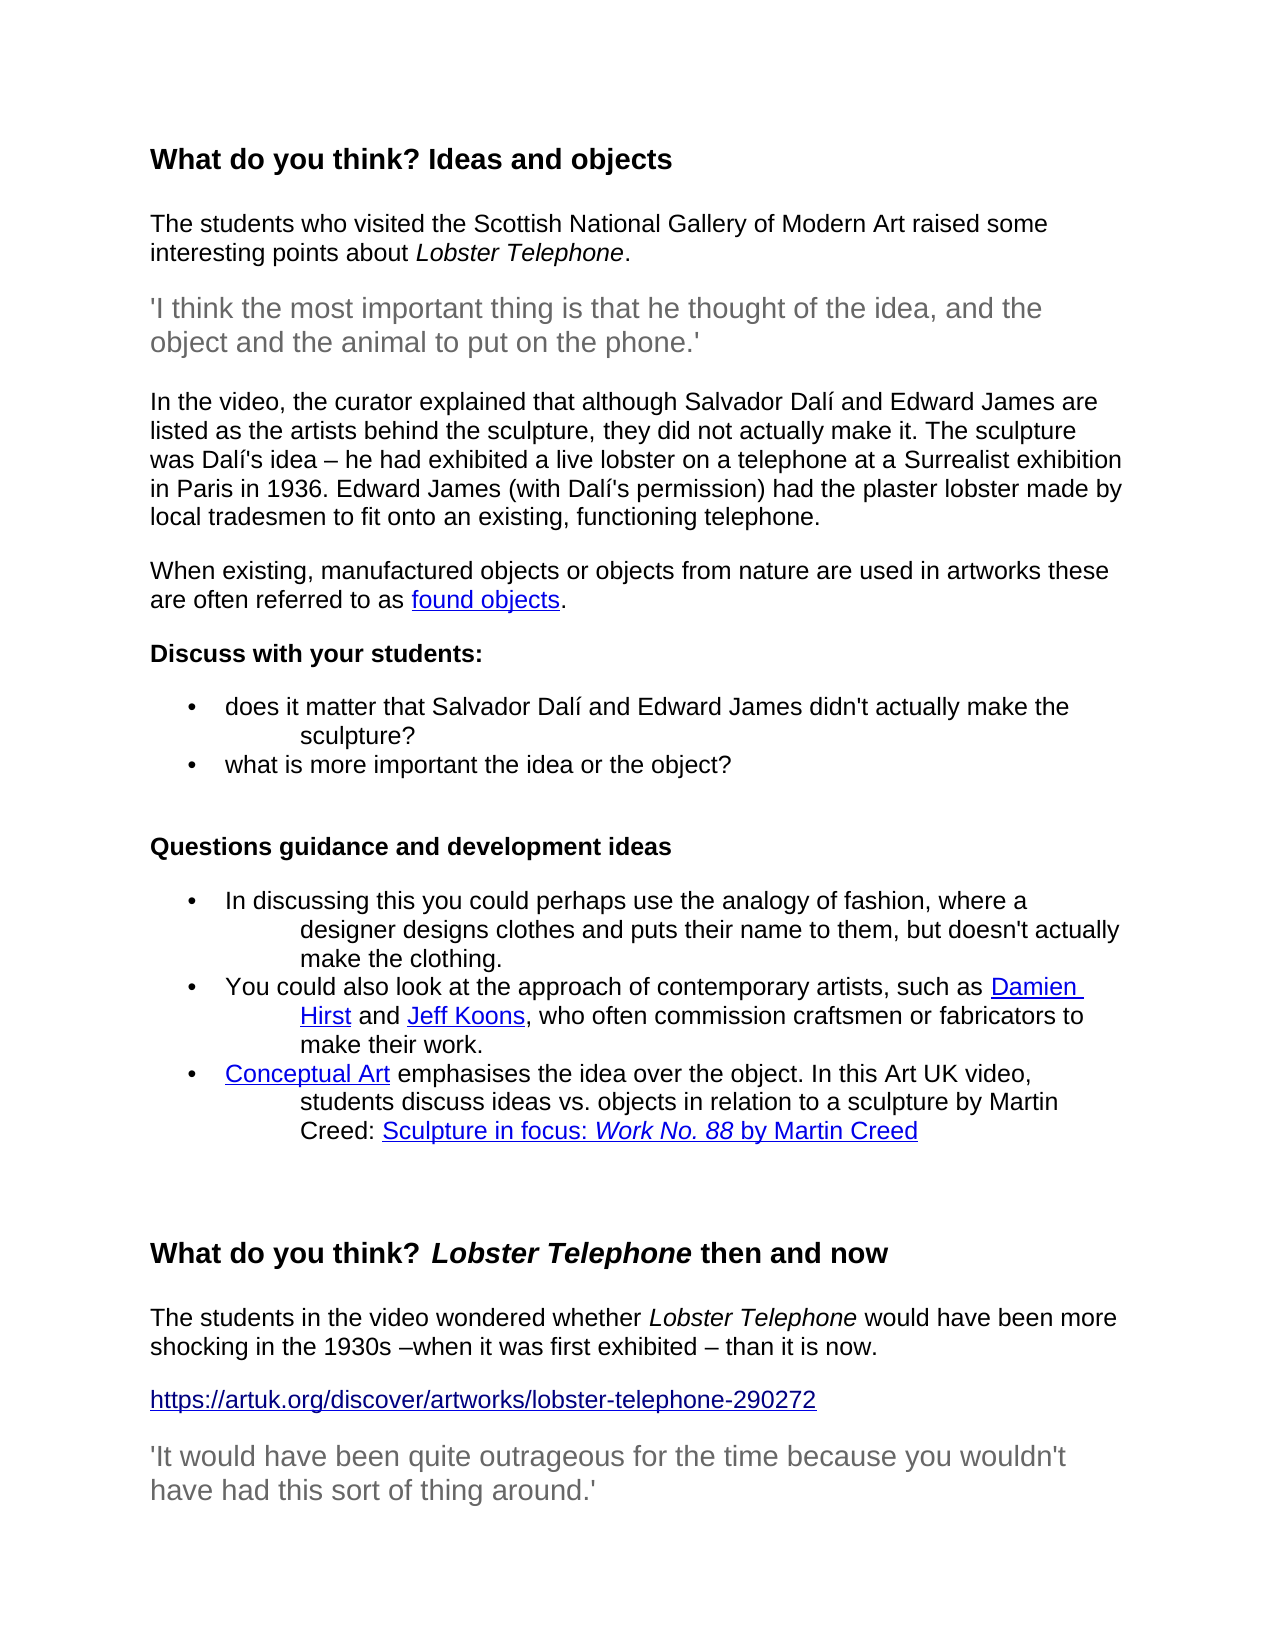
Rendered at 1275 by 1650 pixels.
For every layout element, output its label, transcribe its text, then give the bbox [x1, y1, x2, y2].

list You could also look at the approach of contemporary artists, such as Damien Hirst and Jeff Koons, who often commission craftsmen or fabricators to make their work. [187, 972, 1125, 1058]
text 'I think the most important thing is that he thought of the idea, and the object and the animal to put on the phone.' [150, 291, 1125, 358]
list Conceptual Art emphasises the idea over the object. In this Art UK video, students discuss ideas vs. objects in relation to a sculpture by Martin Creed: Sculpture in focus: Work No. 88 by Martin Creed [187, 1058, 1125, 1145]
text 'It would have been quite outrageous for the time because you wouldn't have had this sort of thing around.' [150, 1439, 1125, 1506]
text https://artuk.org/discover/artworks/lobster-telephone-290272 [150, 1385, 1125, 1414]
text The students who visited the Scottish National Gallery of Modern Art raised some interesting points about Lobster Telephone. [150, 209, 1125, 266]
text What do you think? Ideas and objects [150, 142, 1125, 176]
text Questions guidance and development ideas [150, 832, 1125, 861]
text When existing, manufactured objects or objects from nature are used in artworks these are often referred to as found objects. [150, 556, 1125, 613]
list In discussing this you could perhaps use the analogy of fashion, where a designer designs clothes and puts their name to them, but doesn't actually make the clothing. [187, 886, 1125, 972]
text The students in the video wondered whether Lobster Telephone would have been more shocking in the 1930s –when it was first exhibited – than it is now. [150, 1303, 1125, 1360]
list what is more important the idea or the object? [187, 750, 1125, 778]
text What do you think? Lobster Telephone then and now [150, 1236, 1125, 1269]
text In the video, the curator explained that although Salvador Dalí and Edward James are listed as the artists behind the sculpture, they did not actually make it. The sculpture was Dalí's idea – he had exhibited a live lobster on a telephone at a Surrealist exhibition in Paris in 1936. Edward James (with Dalí's permission) had the plaster lobster made by local tradesmen to fit onto an existing, functioning telephone. [150, 387, 1125, 531]
list does it matter that Salvador Dalí and Edward James didn't actually make the sculpture? [187, 692, 1125, 750]
text Discuss with your students: [150, 638, 1125, 667]
